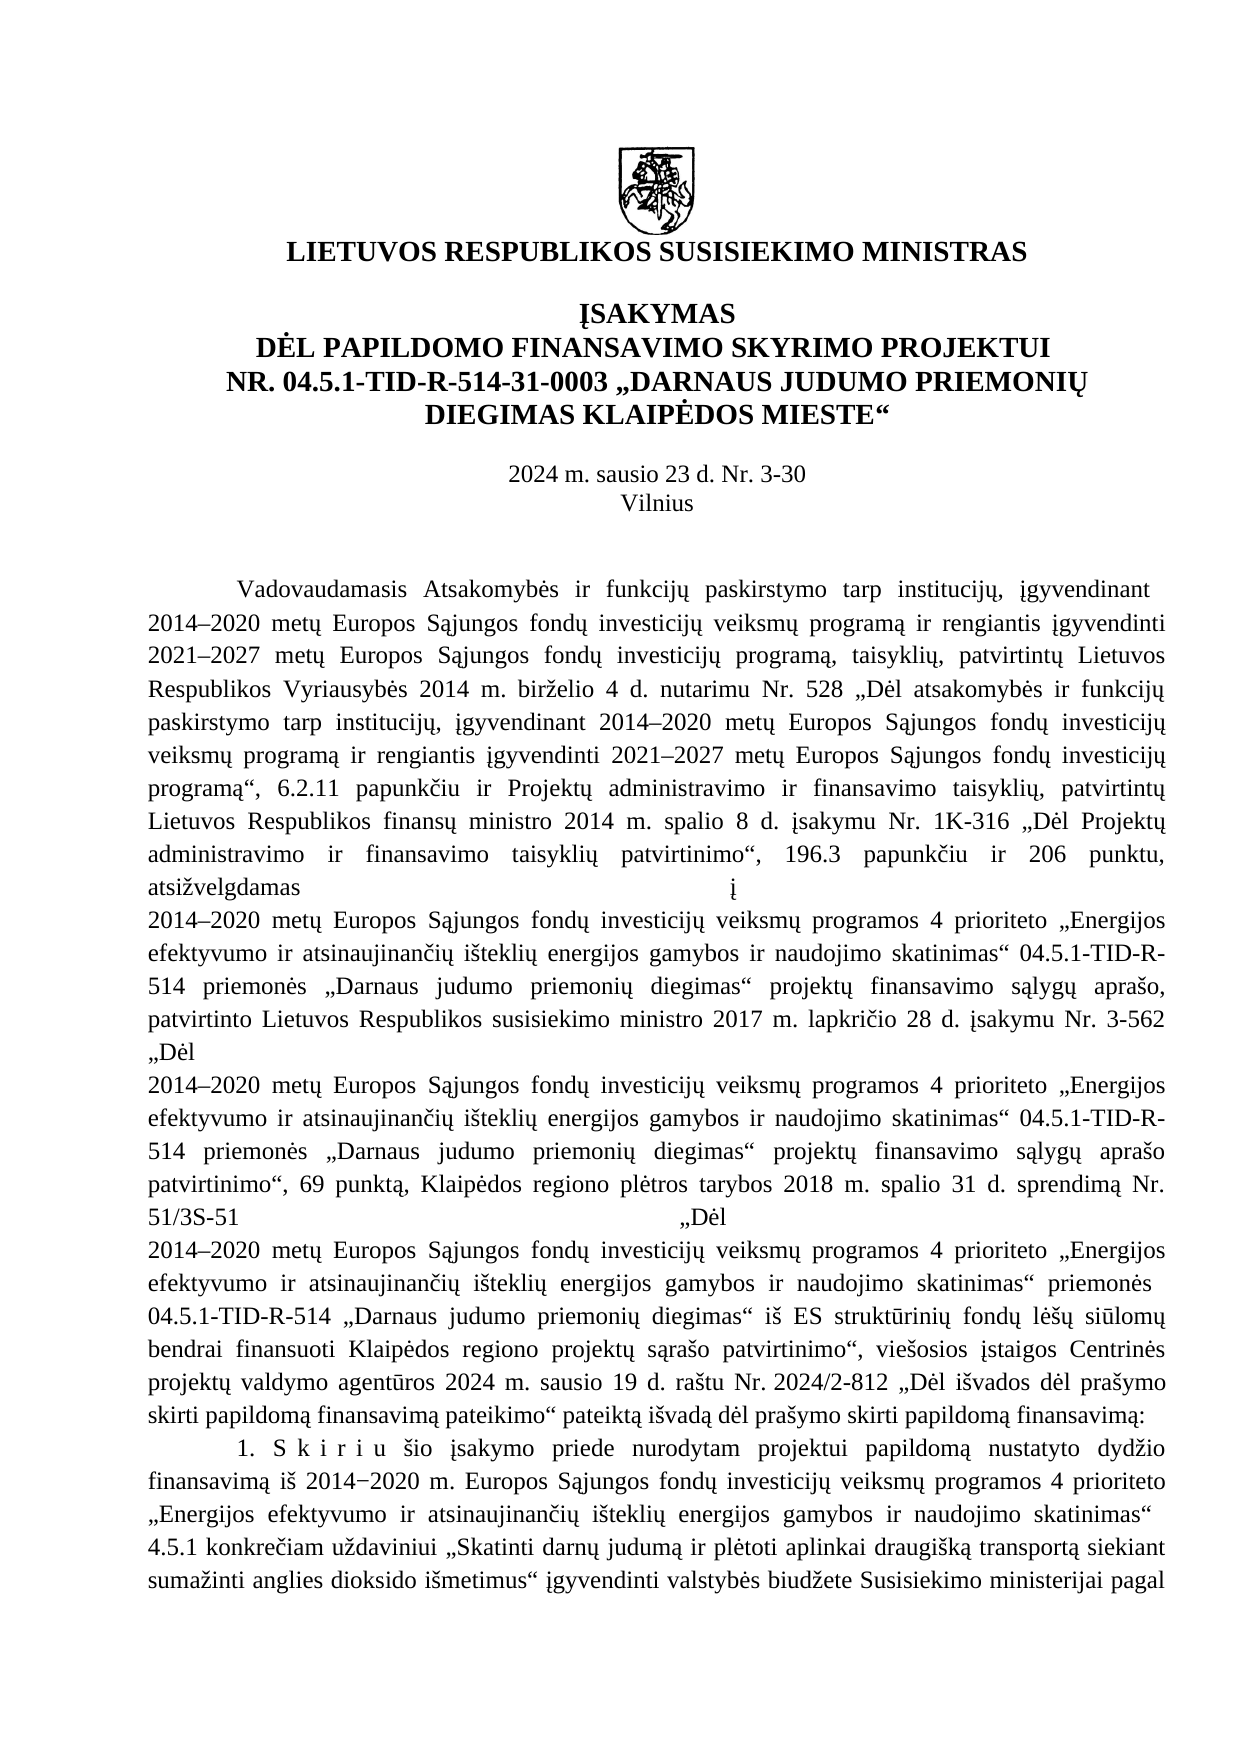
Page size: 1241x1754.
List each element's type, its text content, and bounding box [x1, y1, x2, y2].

text Vadovaudamasis Atsakomybės ir funkcijų paskirstymo tarp institucijų, įgyvendinant 2014–2020 metų Europos Sąjungos fondų investicijų veiksmų programą ir rengiantis įgyvendinti 2021–2027 metų Europos Sąjungos fondų investicijų programą, taisyklių, patvirtintų Lietuvos Respublikos Vyriausybės 2014 m. birželio 4 d. nutarimu Nr. 528 „Dėl atsakomybės ir funkcijų paskirstymo tarp institucijų, įgyvendinant 2014–2020 metų Europos Sąjungos fondų investicijų veiksmų programą ir rengiantis įgyvendinti 2021–2027 metų Europos Sąjungos fondų investicijų programą“, 6.2.11 papunkčiu ir Projektų administravimo ir finansavimo taisyklių, patvirtintų Lietuvos Respublikos finansų ministro 2014 m. spalio 8 d. įsakymu Nr. 1K-316 „Dėl Projektų administravimo ir finansavimo taisyklių patvirtinimo“, 196.3 papunkčiu ir 206 punktu, atsižvelgdamas į 2014–2020 metų Europos Sąjungos fondų investicijų veiksmų programos 4 prioriteto „Energijos efektyvumo ir atsinaujinančių išteklių energijos gamybos ir naudojimo skatinimas“ 04.5.1-TID-R-514 priemonės „Darnaus judumo priemonių diegimas“ projektų finansavimo sąlygų aprašo, patvirtinto Lietuvos Respublikos susisiekimo ministro 2017 m. lapkričio 28 d. įsakymu Nr. 3-562 „Dėl 2014–2020 metų Europos Sąjungos fondų investicijų veiksmų programos 4 prioriteto „Energijos efektyvumo ir atsinaujinančių išteklių energijos gamybos ir naudojimo skatinimas“ 04.5.1-TID-R-514 priemonės „Darnaus judumo priemonių diegimas“ projektų finansavimo sąlygų aprašo patvirtinimo“, 69 punktą, Klaipėdos regiono plėtros tarybos 2018 m. spalio 31 d. sprendimą Nr. 51/3S-51 „Dėl 2014–2020 metų Europos Sąjungos fondų investicijų veiksmų programos 4 prioriteto „Energijos efektyvumo ir atsinaujinančių išteklių energijos gamybos ir naudojimo skatinimas“ priemonės 04.5.1-TID-R-514 „Darnaus judumo priemonių diegimas“ iš ES struktūrinių fondų lėšų siūlomų bendrai finansuoti Klaipėdos regiono projektų sąrašo patvirtinimo“, viešosios įstaigos Centrinės projektų valdymo agentūros 2024 m. sausio 19 d. raštu Nr. 2024/2-812 „Dėl išvados dėl prašymo skirti papildomą finansavimą pateikimo“ pateiktą išvadą dėl prašymo skirti papildomą finansavimą: [148, 574, 1166, 1429]
text 1. Skiriu šio įsakymo priede nurodytam projektui papildomą nustatyto dydžio finansavimą iš 2014−2020 m. Europos Sąjungos fondų investicijų veiksmų programos 4 prioriteto „Energijos efektyvumo ir atsinaujinančių išteklių energijos gamybos ir naudojimo skatinimas“ 4.5.1 konkrečiam uždaviniui „Skatinti darnų judumą ir plėtoti aplinkai draugišką transportą siekiant sumažinti anglies dioksido išmetimus“ įgyvendinti valstybės biudžete Susisiekimo ministerijai pagal [148, 1433, 1166, 1594]
text 2024 m. sausio 23 d. Nr. 3-30 [148, 459, 1166, 488]
text LIETUVOS RESPUBLIKOS SUSISIEKIMO MINISTRAS [148, 234, 1166, 268]
text Vilnius [148, 488, 1166, 517]
text NR. 04.5.1-TID-R-514-31-0003 „DARNAUS JUDUMO PRIEMONIŲ DIEGIMAS KLAIPĖDOS MIESTE“ [148, 364, 1166, 431]
text ĮSAKYMAS [148, 297, 1166, 330]
text DĖL PAPILDOMO FINANSAVIMO SKYRIMO PROJEKTUI [148, 330, 1166, 364]
